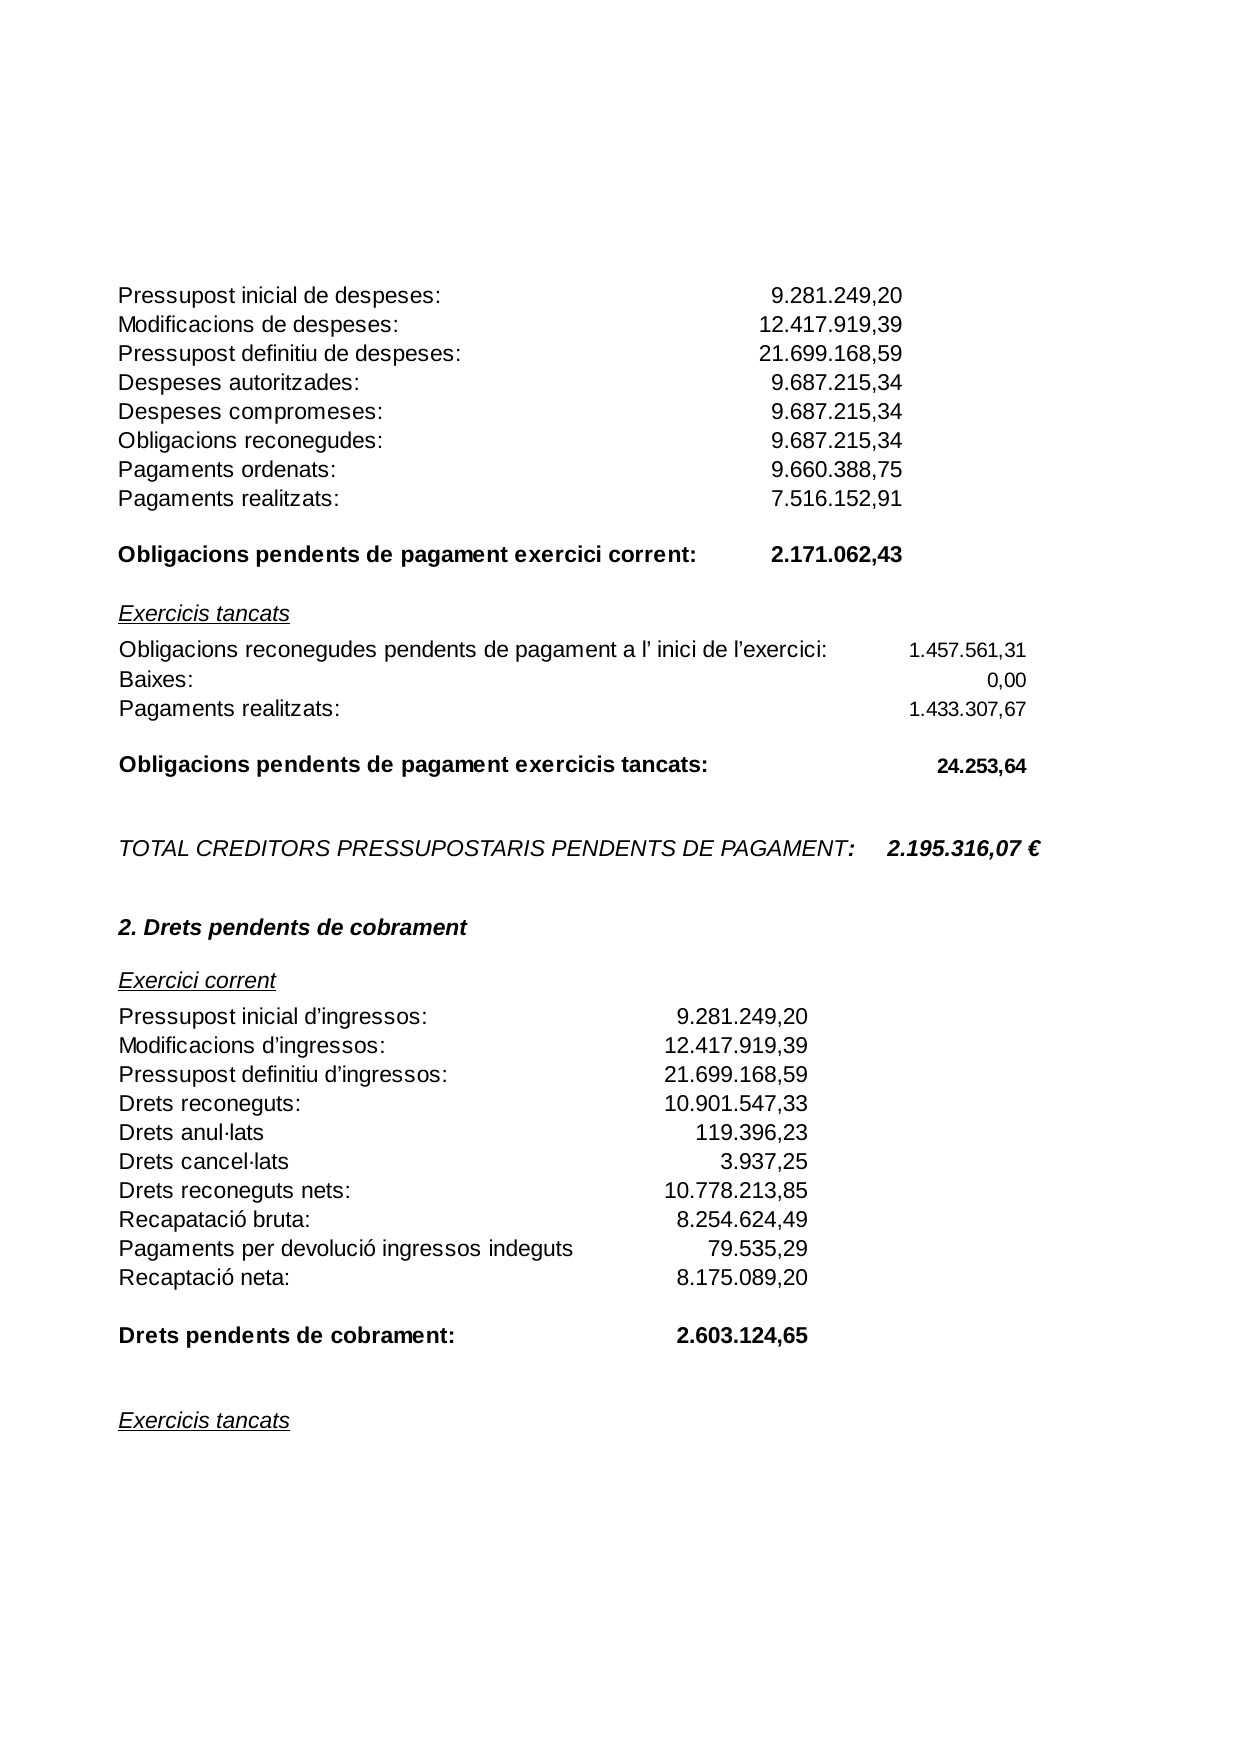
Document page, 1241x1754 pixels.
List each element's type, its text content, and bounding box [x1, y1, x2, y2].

text 2. Drets pendents de cobrament [118, 914, 1122, 940]
text Exercicis tancats [118, 600, 1122, 626]
text Exercicis tancats [118, 1407, 1122, 1433]
text TOTAL CREDITORS PRESSUPOSTARIS PENDENTS DE PAGAMENT: 2.195.316,07 € [118, 835, 1122, 861]
text Exercici corrent [118, 967, 1122, 993]
